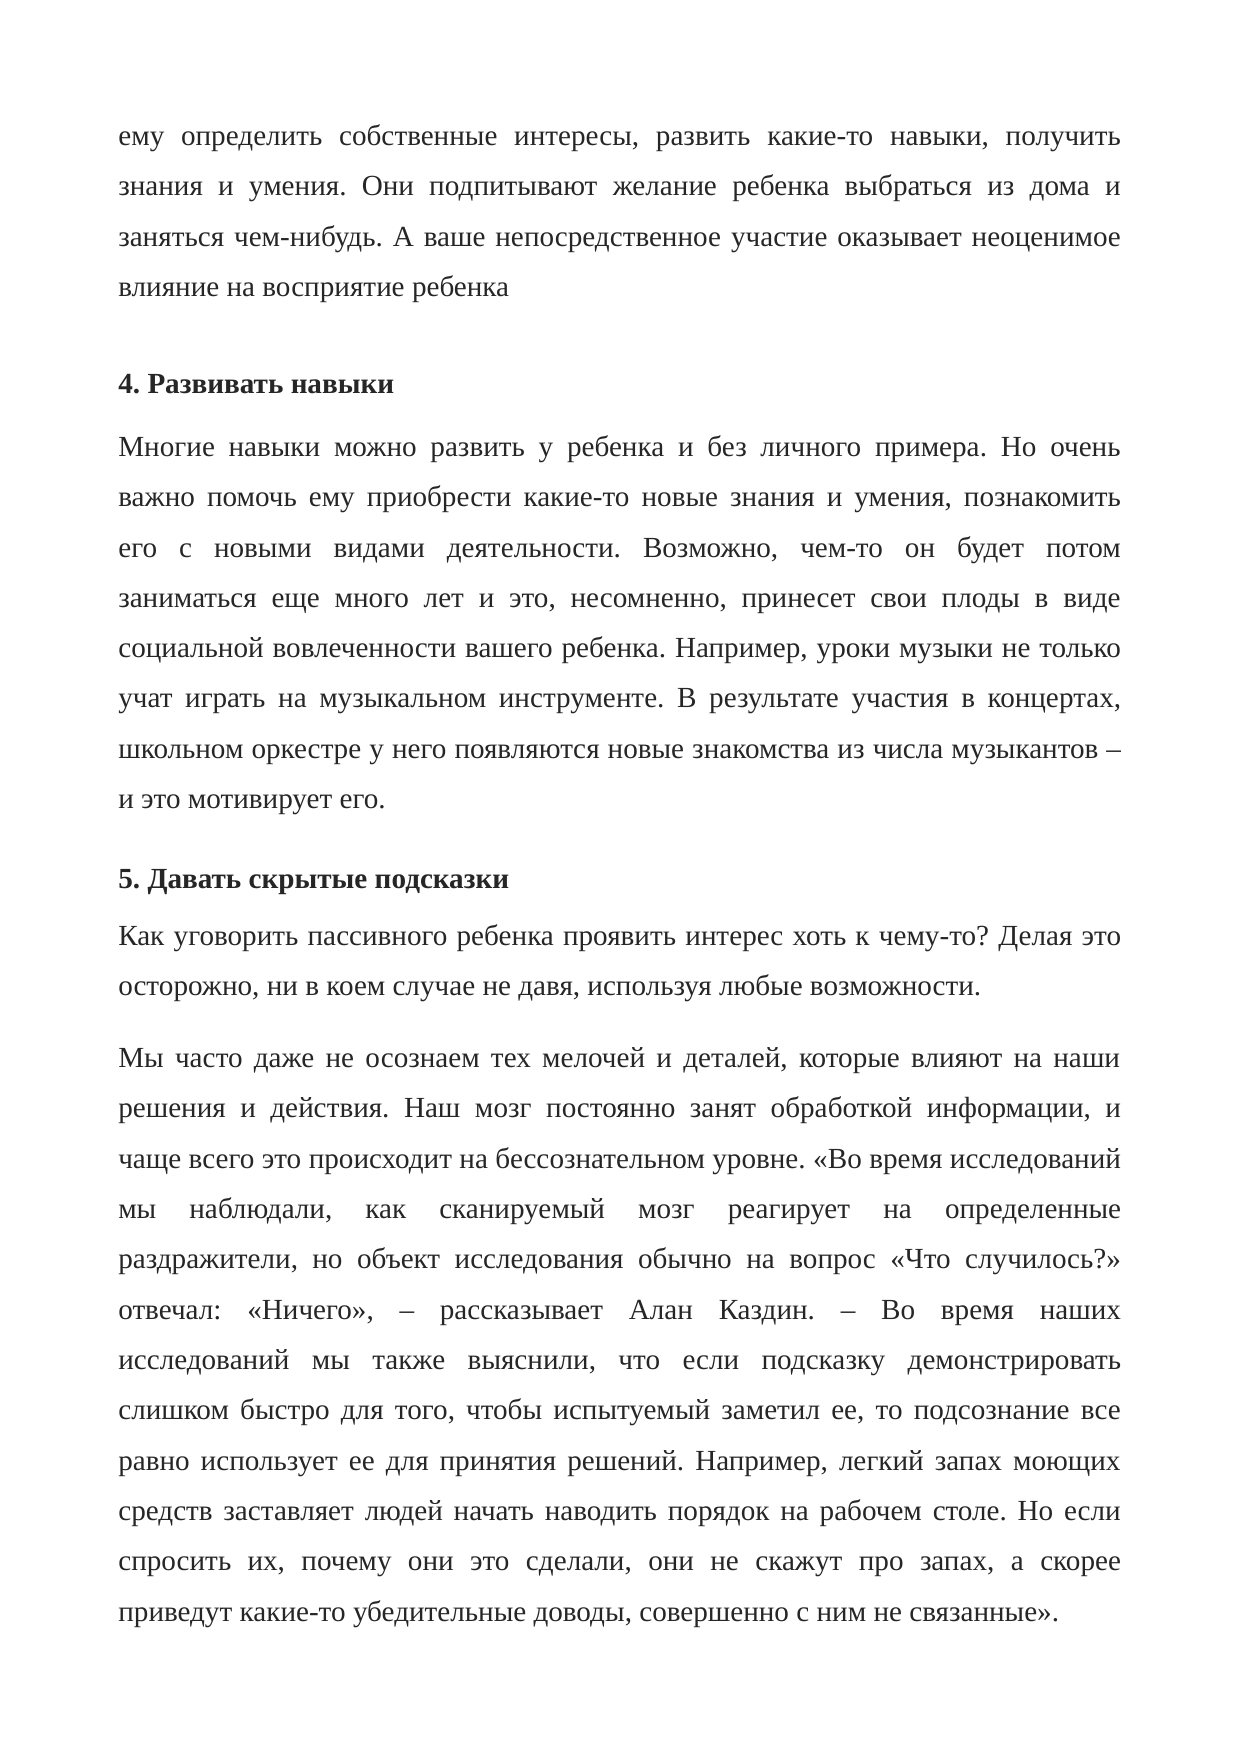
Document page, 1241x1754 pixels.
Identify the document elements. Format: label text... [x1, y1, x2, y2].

text Как уговорить пассивного ребенка проявить интерес хоть к чему-то? Делая это осторожно, ни в коем случае не давя, используя любые возможности. [118, 918, 1122, 1002]
subtitle 4. Развивать навыки [118, 366, 1122, 400]
subtitle 5. Давать скрытые подсказки [118, 861, 1122, 895]
text Мы часто даже не осознаем тех мелочей и деталей, которые влияют на наши решения и действия. Наш мозг постоянно занят обработкой информации, и чаще всего это происходит на бессознательном уровне. «Во время исследований мы наблюдали, как сканируемый мозг реагирует на определенные раздражители, но объект исследования обычно на вопрос «Что случилось?» отвечал: «Ничего», – рассказывает Алан Каздин. – Во время наших исследований мы также выяснили, что если подсказку демонстрировать слишком быстро для того, чтобы испытуемый заметил ее, то подсознание все равно использует ее для принятия решений. Например, легкий запах моющих средств заставляет людей начать наводить порядок на рабочем столе. Но если спросить их, почему они это сделали, они не скажут про запах, а скорее приведут какие-то убедительные доводы, совершенно с ним не связанные». [118, 1040, 1122, 1627]
text Многие навыки можно развить у ребенка и без личного примера. Но очень важно помочь ему приобрести какие-то новые знания и умения, познакомить его с новыми видами деятельности. Возможно, чем-то он будет потом заниматься еще много лет и это, несомненно, принесет свои плоды в виде социальной вовлеченности вашего ребенка. Например, уроки музыки не только учат играть на музыкальном инструменте. В результате участия в концертах, школьном оркестре у него появляются новые знакомства из числа музыкантов – и это мотивирует его. [118, 429, 1122, 815]
text ему определить собственные интересы, развить какие-то навыки, получить знания и умения. Они подпитывают желание ребенка выбраться из дома и заняться чем-нибудь. А ваше непосредственное участие оказывает неоценимое влияние на восприятие ребенка [118, 118, 1122, 303]
